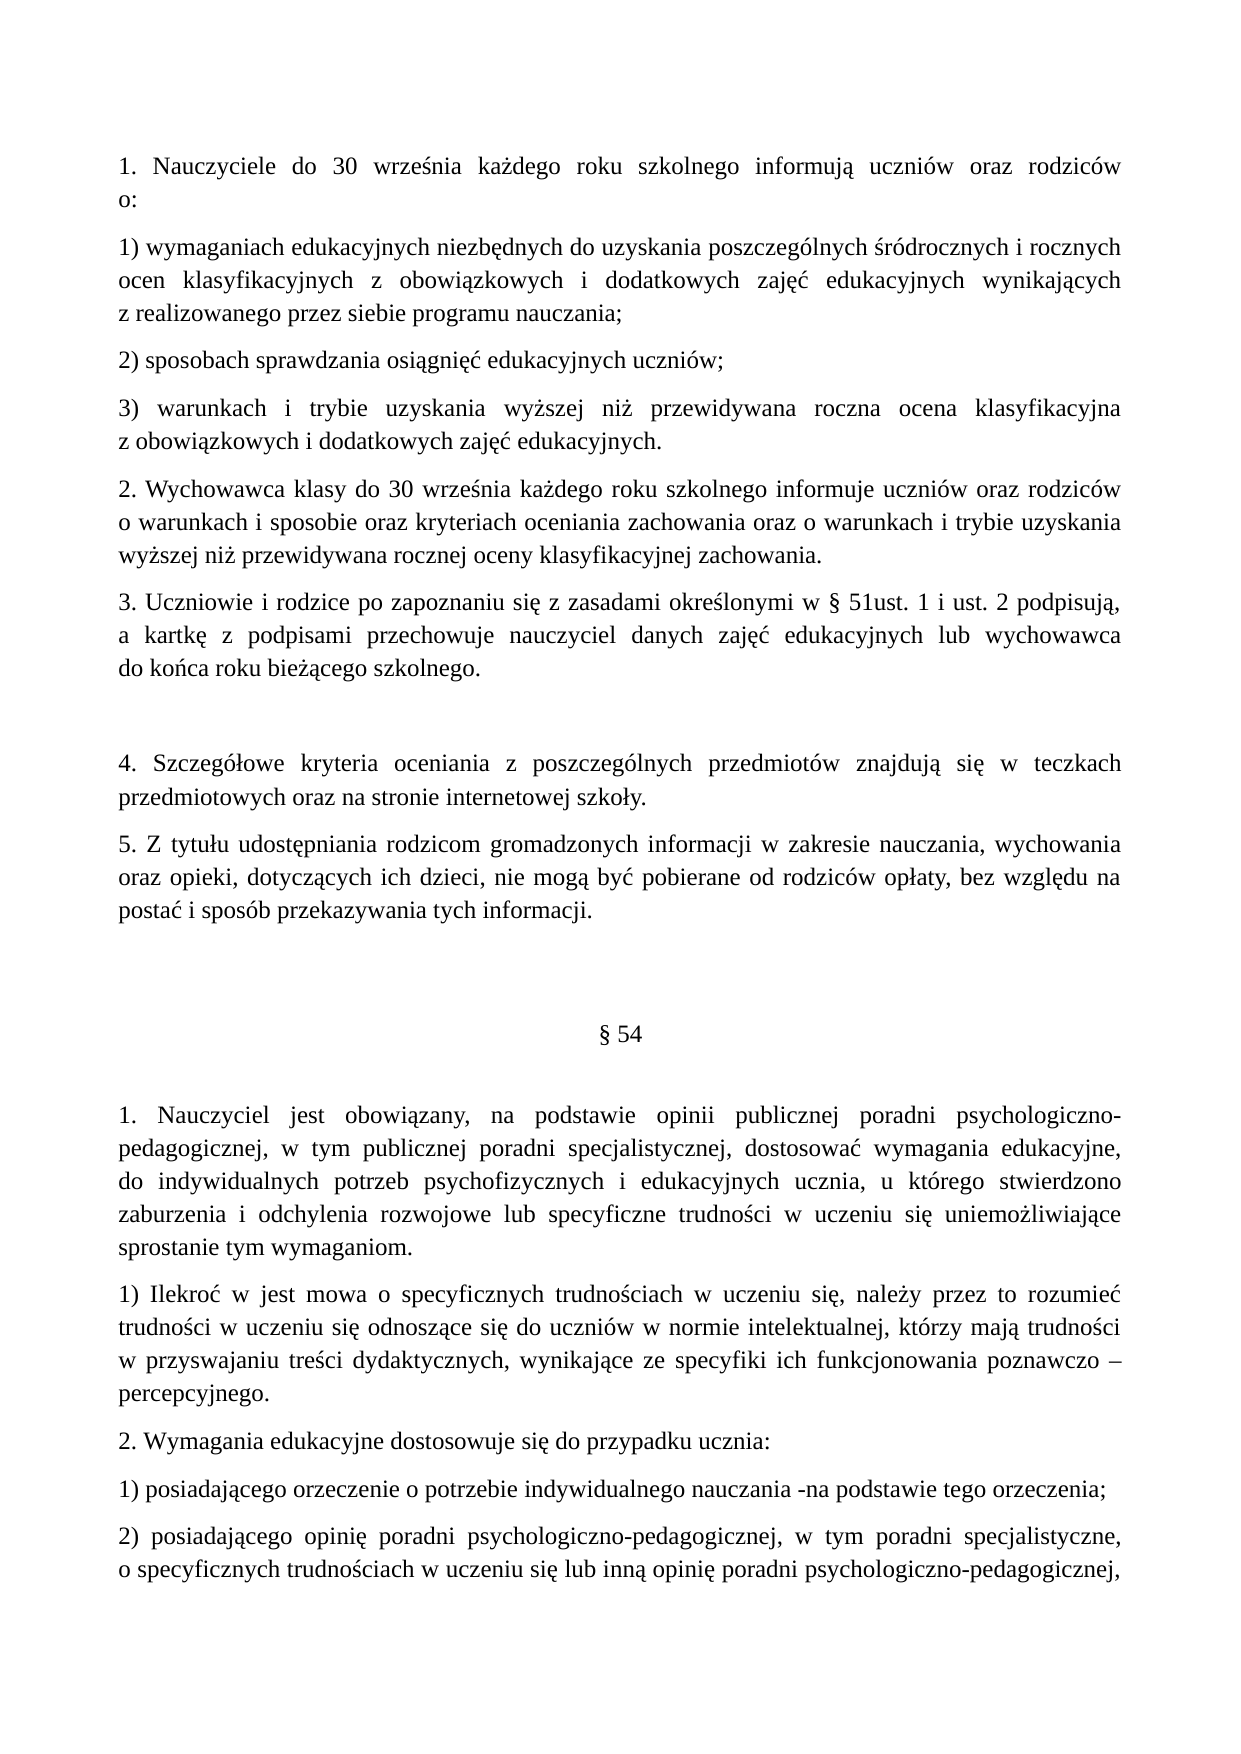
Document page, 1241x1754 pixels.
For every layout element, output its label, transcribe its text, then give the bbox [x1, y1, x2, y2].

text 2. Wychowawca klasy do 30 września każdego roku szkolnego informuje uczniów oraz rodziców o warunkach i sposobie oraz kryteriach oceniania zachowania oraz o warunkach i trybie uzyskania wyższej niż przewidywana rocznej oceny klasyfikacyjnej zachowania. [118, 474, 1122, 568]
text 2) sposobach sprawdzania osiągnięć edukacyjnych uczniów; [118, 345, 1122, 374]
text 3) warunkach i trybie uzyskania wyższej niż przewidywana roczna ocena klasyfikacyjna z obowiązkowych i dodatkowych zajęć edukacyjnych. [118, 393, 1122, 455]
text 3. Uczniowie i rodzice po zapoznaniu się z zasadami określonymi w § 51ust. 1 i ust. 2 podpisują, a kartkę z podpisami przechowuje nauczyciel danych zajęć edukacyjnych lub wychowawca do końca roku bieżącego szkolnego. [118, 587, 1122, 682]
text 2. Wymagania edukacyjne dostosowuje się do przypadku ucznia: [118, 1426, 1122, 1455]
text 4. Szczegółowe kryteria oceniania z poszczególnych przedmiotów znajdują się w teczkach przedmiotowych oraz na stronie internetowej szkoły. [118, 748, 1122, 810]
text § 54 [118, 1019, 1122, 1048]
text 1. Nauczyciele do 30 września każdego roku szkolnego informują uczniów oraz rodziców o: [118, 151, 1122, 213]
text 1) Ilekroć w jest mowa o specyficznych trudnościach w uczeniu się, należy przez to rozumieć trudności w uczeniu się odnoszące się do uczniów w normie intelektualnej, którzy mają trudności w przyswajaniu treści dydaktycznych, wynikające ze specyfiki ich funkcjonowania poznawczo – percepcyjnego. [118, 1279, 1122, 1407]
text 1) posiadającego orzeczenie o potrzebie indywidualnego nauczania -na podstawie tego orzeczenia; [118, 1474, 1122, 1502]
text 1. Nauczyciel jest obowiązany, na podstawie opinii publicznej poradni psychologiczno- pedagogicznej, w tym publicznej poradni specjalistycznej, dostosować wymagania edukacyjne, do indywidualnych potrzeb psychofizycznych i edukacyjnych ucznia, u którego stwierdzono zaburzenia i odchylenia rozwojowe lub specyficzne trudności w uczeniu się uniemożliwiające sprostanie tym wymaganiom. [118, 1100, 1122, 1261]
text 2) posiadającego opinię poradni psychologiczno-pedagogicznej, w tym poradni specjalistyczne, o specyficznych trudnościach w uczeniu się lub inną opinię poradni psychologiczno-pedagogicznej, [118, 1521, 1122, 1583]
text 5. Z tytułu udostępniania rodzicom gromadzonych informacji w zakresie nauczania, wychowania oraz opieki, dotyczących ich dzieci, nie mogą być pobierane od rodziców opłaty, bez względu na postać i sposób przekazywania tych informacji. [118, 829, 1122, 924]
text 1) wymaganiach edukacyjnych niezbędnych do uzyskania poszczególnych śródrocznych i rocznych ocen klasyfikacyjnych z obowiązkowych i dodatkowych zajęć edukacyjnych wynikających z realizowanego przez siebie programu nauczania; [118, 232, 1122, 327]
